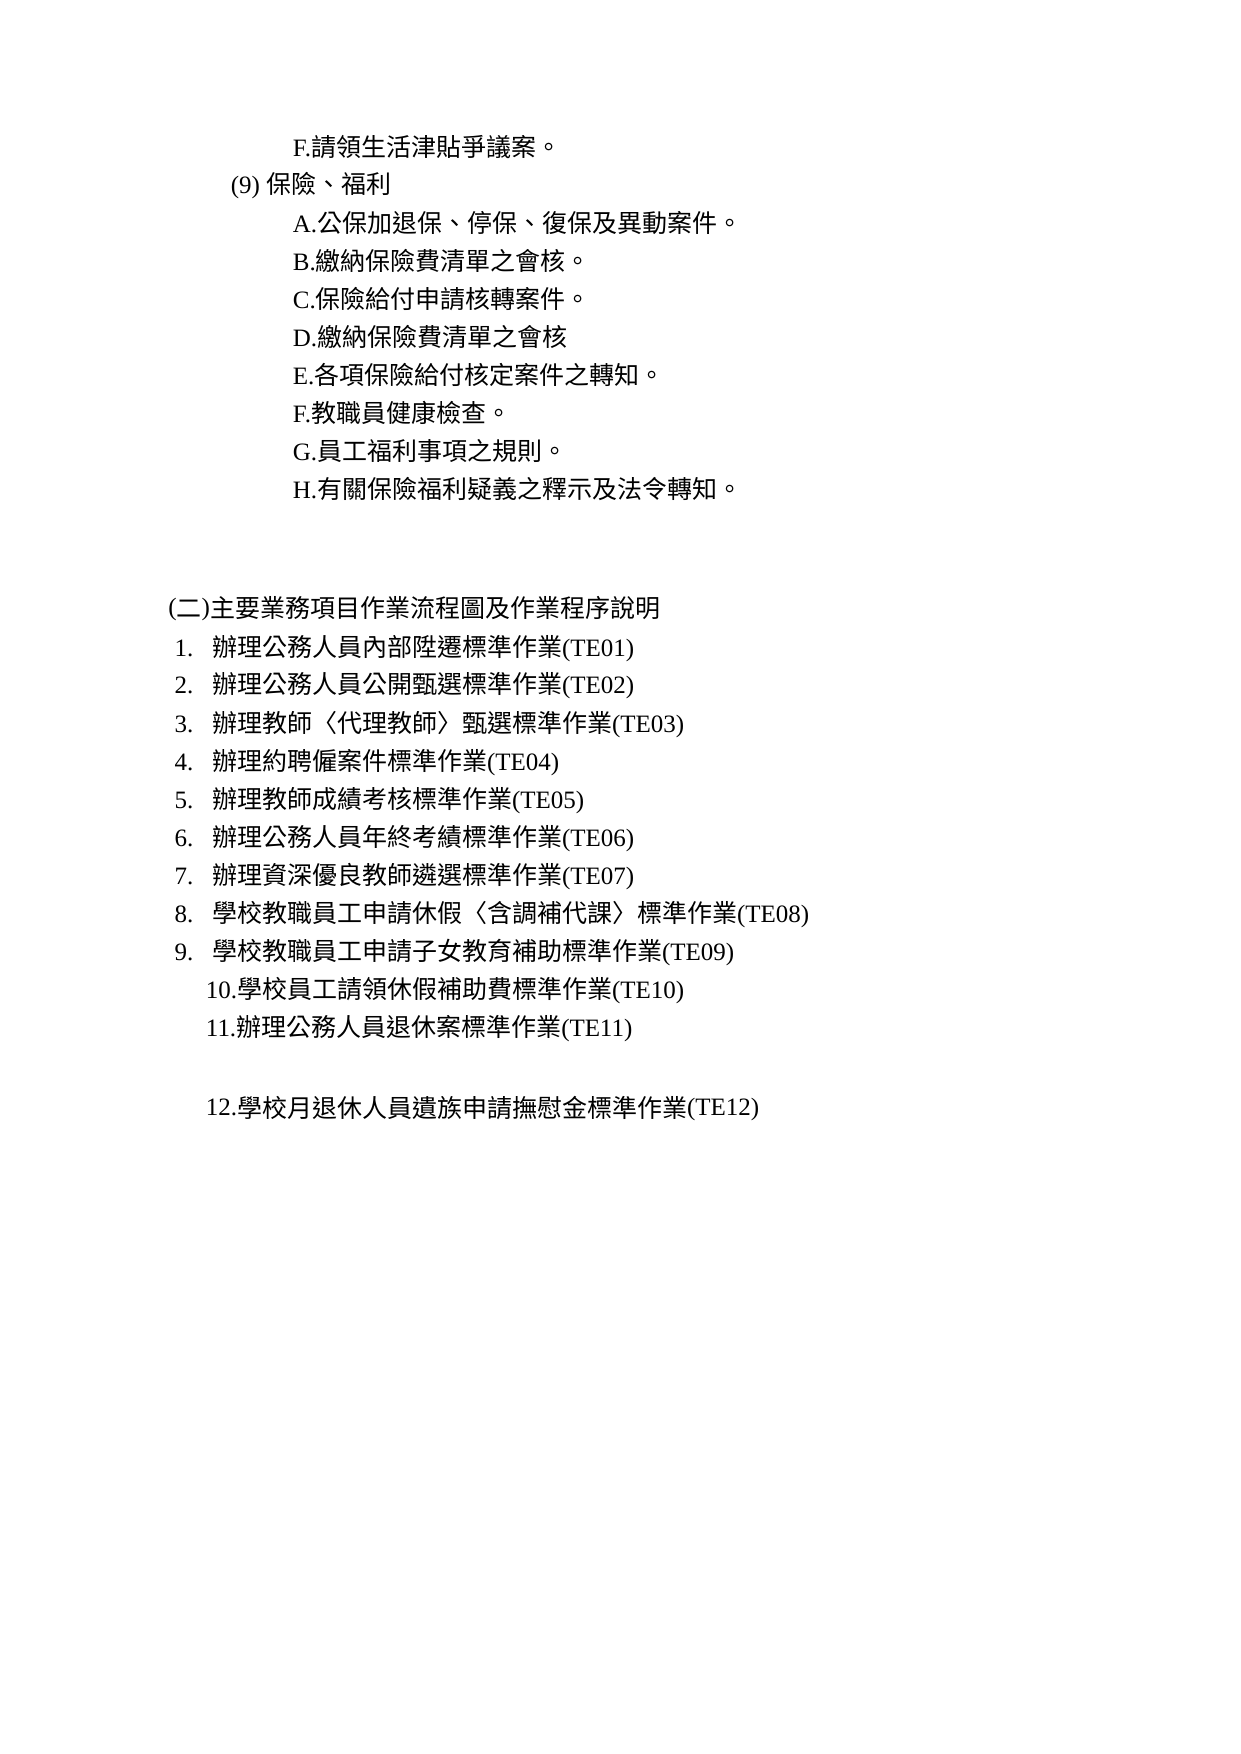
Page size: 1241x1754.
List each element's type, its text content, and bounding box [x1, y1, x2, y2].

list 公保加退保、停保、復保及異動案件。 [293, 203, 1122, 239]
list 各項保險給付核定案件之轉知。 [293, 355, 1122, 391]
text (二)主要業務項目作業流程圖及作業程序說明 [168, 564, 1122, 627]
text (9) 保險、福利 [231, 165, 1122, 201]
text 11.辦理公務人員退休案標準作業(TE11) [118, 1007, 1122, 1043]
list 辦理公務人員公開甄選標準作業(TE02) [174, 665, 1122, 701]
list 請領生活津貼爭議案。 [293, 127, 1122, 163]
list 辦理約聘僱案件標準作業(TE04) [174, 741, 1122, 777]
list 辦理教師〈代理教師〉甄選標準作業(TE03) [174, 703, 1122, 739]
text 12.學校月退休人員遺族申請撫慰金標準作業(TE12) [118, 1064, 1122, 1127]
text 10.學校員工請領休假補助費標準作業(TE10) [118, 969, 1122, 1005]
list 教職員健康檢查。 [293, 393, 1122, 429]
list 繳納保險費清單之會核 [293, 317, 1122, 353]
list 辦理教師成績考核標準作業(TE05) [174, 779, 1122, 815]
list 辦理公務人員內部陞遷標準作業(TE01) [174, 627, 1122, 663]
list 繳納保險費清單之會核。 [293, 241, 1122, 277]
list 辦理公務人員年終考績標準作業(TE06) [174, 817, 1122, 853]
list 學校教職員工申請休假〈含調補代課〉標準作業(TE08) [174, 893, 1122, 929]
list 保險給付申請核轉案件。 [293, 279, 1122, 315]
list 員工福利事項之規則。 [293, 431, 1122, 467]
list 學校教職員工申請子女教育補助標準作業(TE09) [174, 931, 1122, 967]
list 有關保險福利疑義之釋示及法令轉知。 [293, 469, 1122, 505]
list 辦理資深優良教師遴選標準作業(TE07) [174, 855, 1122, 891]
